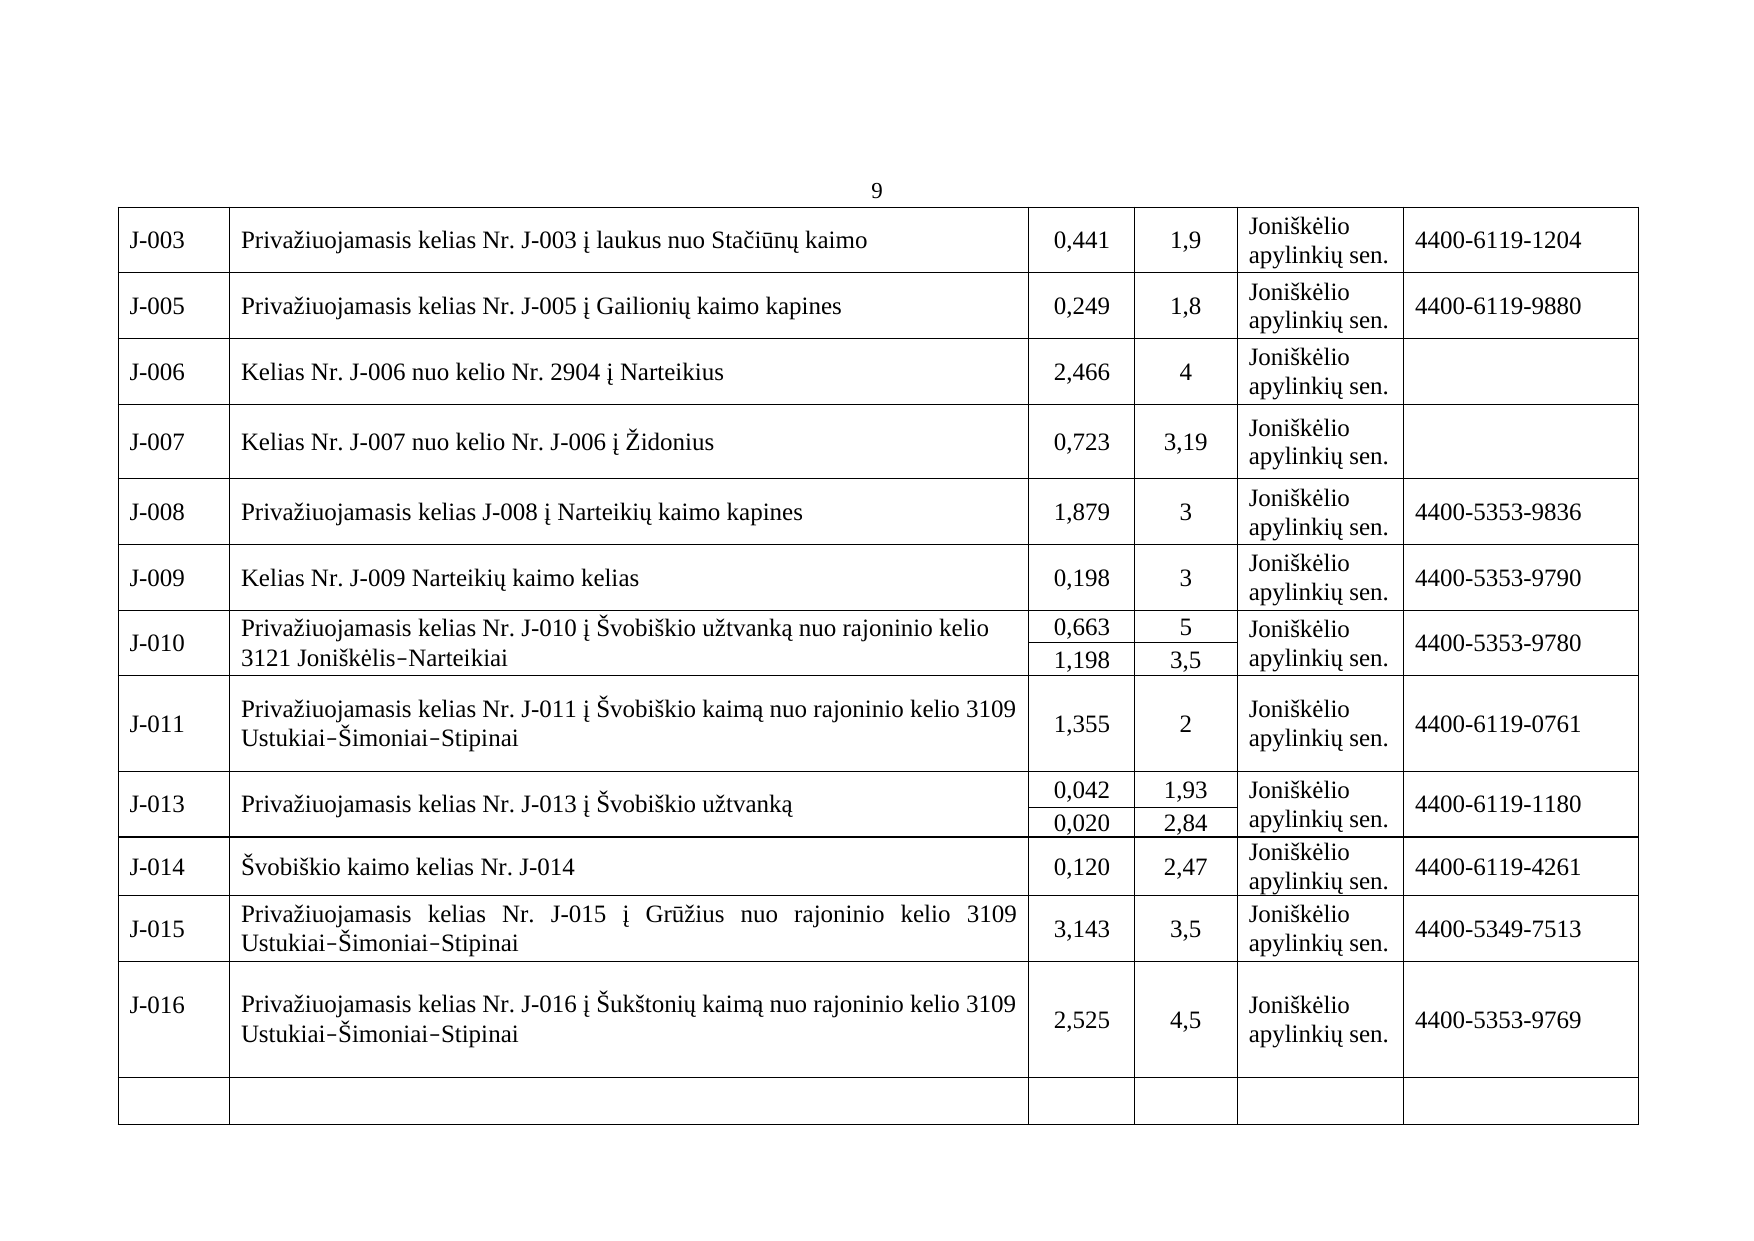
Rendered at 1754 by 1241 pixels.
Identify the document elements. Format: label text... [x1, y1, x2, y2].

table_cell J-009 [119, 545, 229, 609]
table_cell 1,879 [1029, 479, 1134, 544]
table_cell Joniškėlio apylinkių sen. [1238, 896, 1403, 961]
table_cell 4400-5353-9836 [1404, 479, 1638, 544]
table_cell J-005 [119, 273, 229, 338]
table_cell 2,84 [1135, 808, 1237, 836]
table_cell 2,525 [1029, 962, 1134, 1077]
table_cell [1135, 1078, 1237, 1124]
table_cell J-011 [119, 676, 229, 771]
table_cell 0,042 [1029, 772, 1134, 807]
table_cell 4400-6119-1180 [1404, 772, 1638, 836]
table_cell 3,19 [1135, 405, 1237, 478]
table_cell Privažiuojamasis kelias Nr. J-016 į Šukštonių kaimą nuo rajoninio kelio 3109 Ustukiai–Šimoniai–Stipinai [230, 962, 1028, 1077]
table_cell 3 [1135, 479, 1237, 544]
table_cell Privažiuojamasis kelias Nr. J-015 į Grūžius nuo rajoninio kelio 3109 Ustukiai–Šimoniai–Stipinai [230, 896, 1028, 961]
table_cell Privažiuojamasis kelias Nr. J-013 į Švobiškio užtvanką [230, 772, 1028, 836]
table_cell 0,020 [1029, 808, 1134, 836]
table_cell 0,663 [1029, 611, 1134, 642]
table_cell J-016 [119, 962, 229, 1077]
table_cell Joniškėlio apylinkių sen. [1238, 405, 1403, 478]
table_cell 4,5 [1135, 962, 1237, 1077]
table_cell J-003 [119, 208, 229, 272]
table_cell Privažiuojamasis kelias Nr. J-011 į Švobiškio kaimą nuo rajoninio kelio 3109 Ustukiai–Šimoniai–Stipinai [230, 676, 1028, 771]
table_cell Kelias Nr. J-007 nuo kelio Nr. J-006 į Židonius [230, 405, 1028, 478]
table_cell Joniškėlio apylinkių sen. [1238, 273, 1403, 338]
table_cell 0,120 [1029, 838, 1134, 895]
table_cell 0,198 [1029, 545, 1134, 609]
table_cell 5 [1135, 611, 1237, 642]
table_cell J-014 [119, 838, 229, 895]
table_cell Joniškėlio apylinkių sen. [1238, 676, 1403, 771]
table_cell 4400-6119-0761 [1404, 676, 1638, 771]
table_cell Privažiuojamasis kelias Nr. J-010 į Švobiškio užtvanką nuo rajoninio kelio 3121 Joniškėlis–Narteikiai [230, 611, 1028, 675]
table_cell 3,5 [1135, 643, 1237, 675]
table_cell Kelias Nr. J-006 nuo kelio Nr. 2904 į Narteikius [230, 339, 1028, 403]
table_cell J-007 [119, 405, 229, 478]
table_cell 0,723 [1029, 405, 1134, 478]
table_cell 1,93 [1135, 772, 1237, 807]
table_cell 4400-6119-9880 [1404, 273, 1638, 338]
table_cell 4400-5349-7513 [1404, 896, 1638, 961]
table_cell [1404, 1078, 1638, 1124]
table_cell [119, 1078, 229, 1124]
table_cell J-010 [119, 611, 229, 675]
table_cell 0,249 [1029, 273, 1134, 338]
table_cell 3 [1135, 545, 1237, 609]
table_cell 2,466 [1029, 339, 1134, 403]
table_cell 4400-6119-4261 [1404, 838, 1638, 895]
table_cell Joniškėlio apylinkių sen. [1238, 772, 1403, 836]
table_cell 4400-5353-9790 [1404, 545, 1638, 609]
table_cell Joniškėlio apylinkių sen. [1238, 962, 1403, 1077]
table_cell Joniškėlio apylinkių sen. [1238, 545, 1403, 609]
table_cell Joniškėlio apylinkių sen. [1238, 838, 1403, 895]
table_cell 4400-5353-9769 [1404, 962, 1638, 1077]
table_cell J-013 [119, 772, 229, 836]
table_cell Privažiuojamasis kelias Nr. J-003 į laukus nuo Stačiūnų kaimo [230, 208, 1028, 272]
table_cell 4 [1135, 339, 1237, 403]
table_cell 3,143 [1029, 896, 1134, 961]
table_cell J-006 [119, 339, 229, 403]
table_cell 0,441 [1029, 208, 1134, 272]
table_cell [230, 1078, 1028, 1124]
table_cell 1,198 [1029, 643, 1134, 675]
table_cell Privažiuojamasis kelias Nr. J-005 į Gailionių kaimo kapines [230, 273, 1028, 338]
table_cell 2 [1135, 676, 1237, 771]
table_cell [1404, 405, 1638, 478]
table_cell Privažiuojamasis kelias J-008 į Narteikių kaimo kapines [230, 479, 1028, 544]
table_cell Joniškėlio apylinkių sen. [1238, 479, 1403, 544]
table_cell 1,9 [1135, 208, 1237, 272]
table_cell Joniškėlio apylinkių sen. [1238, 611, 1403, 675]
table_cell J-015 [119, 896, 229, 961]
table_cell [1404, 339, 1638, 403]
table_cell 3,5 [1135, 896, 1237, 961]
table_cell Joniškėlio apylinkių sen. [1238, 208, 1403, 272]
table_cell 4400-5353-9780 [1404, 611, 1638, 675]
table_cell Švobiškio kaimo kelias Nr. J-014 [230, 838, 1028, 895]
table_cell 1,8 [1135, 273, 1237, 338]
table_cell [1029, 1078, 1134, 1124]
table_cell 4400-6119-1204 [1404, 208, 1638, 272]
table_cell J-008 [119, 479, 229, 544]
table_cell Kelias Nr. J-009 Narteikių kaimo kelias [230, 545, 1028, 609]
table_cell 1,355 [1029, 676, 1134, 771]
table_cell [1238, 1078, 1403, 1124]
table_cell 2,47 [1135, 838, 1237, 895]
table_cell Joniškėlio apylinkių sen. [1238, 339, 1403, 403]
